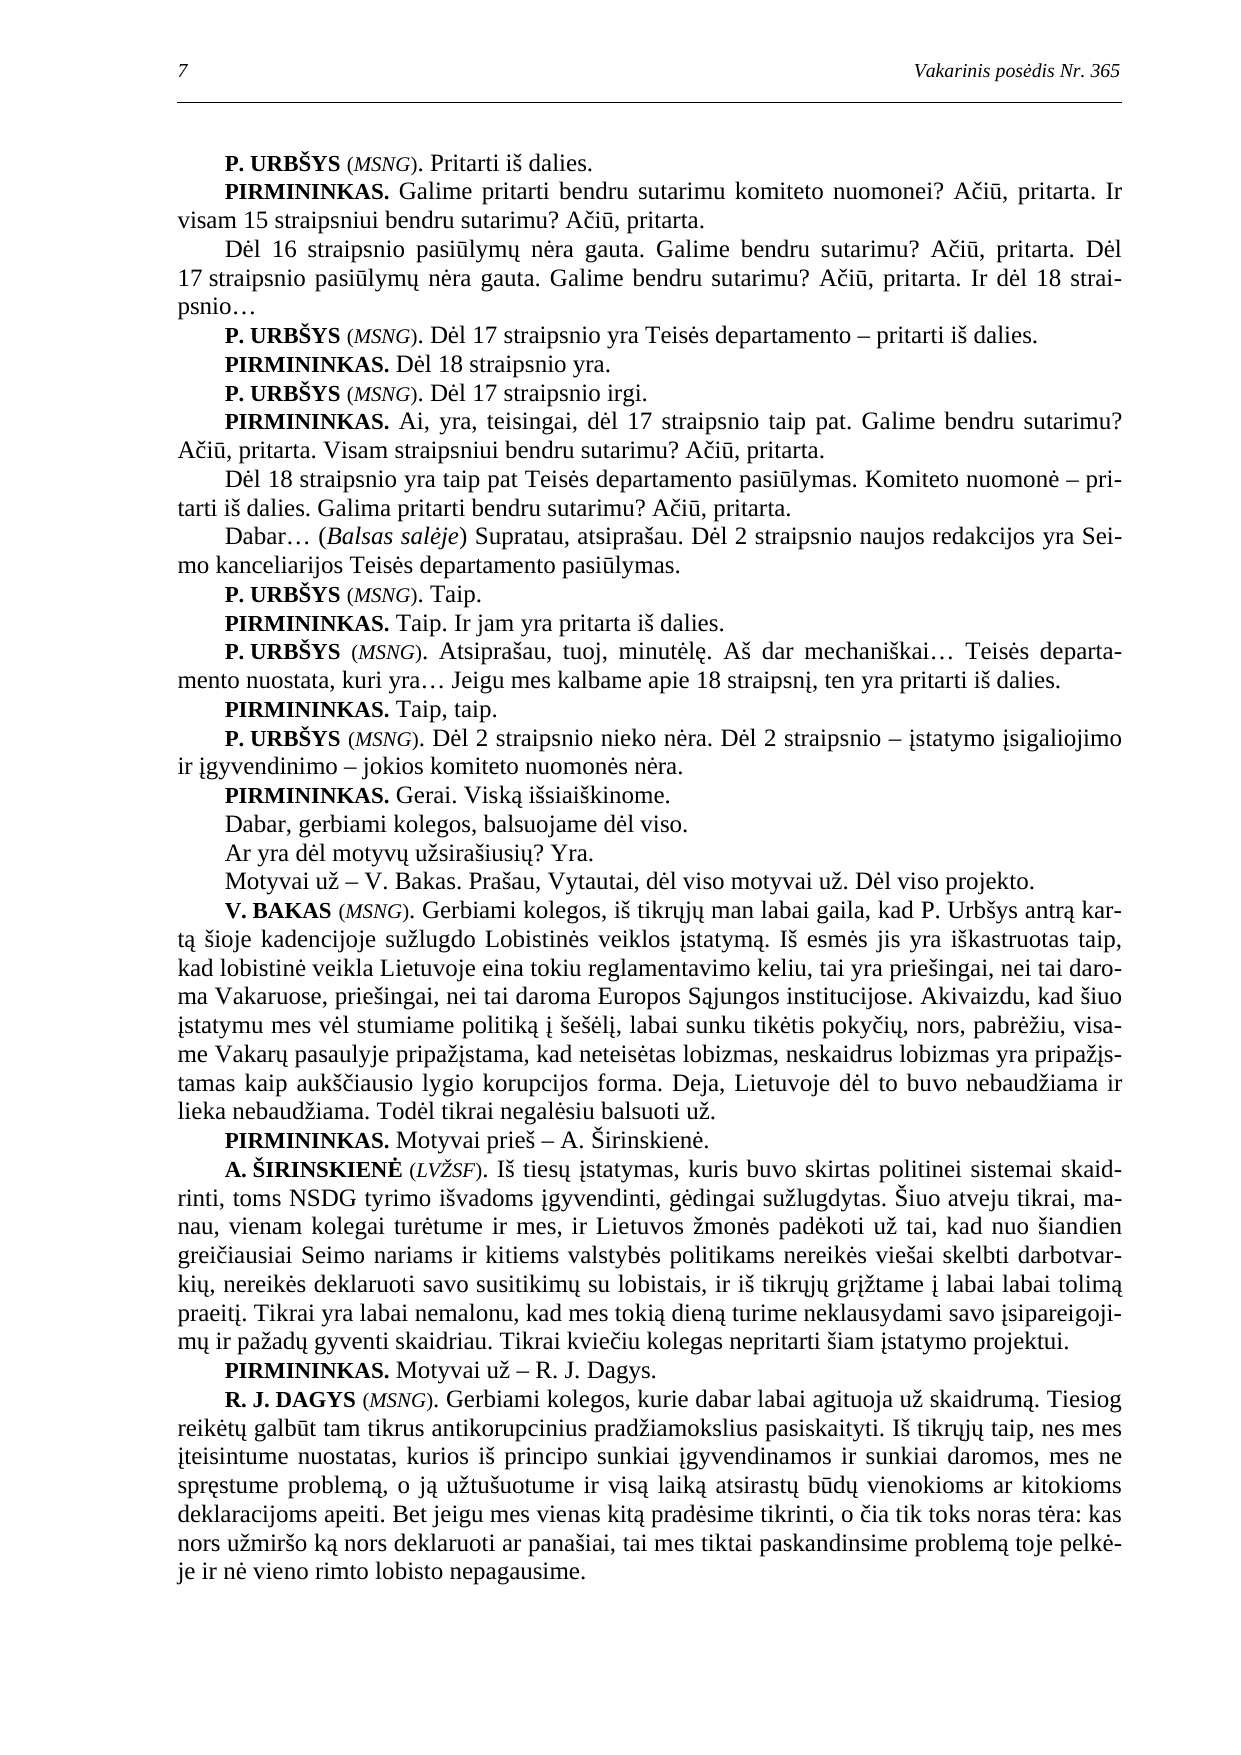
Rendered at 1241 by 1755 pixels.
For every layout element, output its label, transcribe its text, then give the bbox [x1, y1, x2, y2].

text V. BAKAS (MSNG). Ger­bia­mi ko­le­gos, iš tik­rų­jų man la­bai gai­la, kad P. Urb­šys an­trą kar­tą šio­je ka­den­ci­jo­je suž­lug­do Lo­bis­ti­nės veik­los įsta­ty­mą. Iš es­mės jis yra iš­kast­ruo­tas taip, kad lo­bis­ti­nė veik­la Lie­tu­vo­je ei­na to­kiu reg­la­men­ta­vi­mo ke­liu, tai yra prie­šin­gai, nei tai da­ro­ma Va­ka­ruo­se, prie­šin­gai, nei tai da­ro­ma Eu­ro­pos Są­jun­gos ins­ti­tu­ci­jo­se. Aki­vaiz­du, kad šiuo įsta­ty­mu mes vėl stu­mia­me po­li­ti­ką į še­šė­lį, la­bai sun­ku ti­kė­tis po­ky­čių, nors, pa­brė­žiu, vi­sa­me Va­ka­rų pa­sau­ly­je pri­pa­žįs­ta­ma, kad ne­tei­sė­tas lo­biz­mas, ne­skaid­rus lo­biz­mas yra pri­pa­žįs­ta­mas kaip aukš­čiau­sio ly­gio ko­rup­ci­jos for­ma. De­ja, Lie­tu­vo­je dėl to bu­vo ne­bau­džia­ma ir lie­ka ne­bau­džia­ma. To­dėl tik­rai ne­ga­lė­siu bal­suo­ti už. [177, 895, 1122, 1125]
text PIRMININKAS. Ga­li­me pri­tar­ti ben­dru su­ta­ri­mu ko­mi­te­to nuo­mo­nei? Ačiū, pri­tar­ta. Ir vi­sam 15 straips­niui ben­dru su­ta­ri­mu? Ačiū, pri­tar­ta. [177, 176, 1122, 234]
text PIRMININKAS. Mo­ty­vai prieš – A. Ši­rins­kie­nė. [177, 1125, 1122, 1154]
text P. URBŠYS (MSNG). Dėl 17 straips­nio yra Tei­sės de­par­ta­men­to – pri­tar­ti iš da­lies. [177, 320, 1122, 349]
text P. URBŠYS (MSNG). Taip. [177, 579, 1122, 608]
text Da­bar, ger­bia­mi ko­le­gos, bal­suo­ja­me dėl vi­so. [177, 809, 1122, 838]
text A. ŠIRINSKIENĖ (LVŽSF). Iš tie­sų įsta­ty­mas, ku­ris bu­vo skir­tas po­li­ti­nei sis­te­mai skaid­rin­ti, toms NSDG ty­ri­mo iš­va­doms įgy­ven­din­ti, gė­din­gai suž­lug­dy­tas. Šiuo at­ve­ju tik­rai, ma­nau, vie­nam ko­le­gai tu­rė­tu­me ir mes, ir Lie­tu­vos žmo­nės pa­dė­ko­ti už tai, kad nuo šian­dien grei­čiau­siai Sei­mo na­riams ir ki­tiems vals­ty­bės po­li­ti­kams ne­rei­kės vie­šai skelb­ti dar­bo­tvar­kių, ne­rei­kės de­kla­ruo­ti sa­vo su­si­ti­ki­mų su lo­bis­tais, ir iš tik­rų­jų grįž­ta­me į la­bai la­bai to­li­mą pra­ei­tį. Tik­rai yra la­bai ne­ma­lo­nu, kad mes to­kią die­ną tu­ri­me ne­klau­sy­da­mi sa­vo įsi­pa­rei­go­ji­mų ir pa­ža­dų gy­ven­ti skaid­riau. Tik­rai kvie­čiu ko­le­gas ne­pri­tar­ti šiam įsta­ty­mo pro­jek­tui. [177, 1154, 1122, 1355]
text PIRMININKAS. Ai, yra, tei­sin­gai, dėl 17 straips­nio taip pat. Ga­li­me ben­dru su­ta­ri­mu? Ačiū, pri­tar­ta. Vi­sam straips­niui ben­dru su­ta­ri­mu? Ačiū, pri­tar­ta. [177, 406, 1122, 464]
text P. URBŠYS (MSNG). Pri­tar­ti iš da­lies. [177, 148, 1122, 176]
text P. URBŠYS (MSNG). Dėl 17 straips­nio ir­gi. [177, 378, 1122, 406]
text Mo­ty­vai už – V. Ba­kas. Pra­šau, Vy­tau­tai, dėl vi­so mo­ty­vai už. Dėl vi­so pro­jek­to. [177, 866, 1122, 895]
text PIRMININKAS. Dėl 18 straips­nio yra. [177, 349, 1122, 378]
text Da­bar… (Bal­sas sa­lė­je) Su­pra­tau, at­si­pra­šau. Dėl 2 straips­nio nau­jos re­dak­ci­jos yra Sei­mo kan­ce­lia­ri­jos Tei­sės de­par­ta­men­to pa­siū­ly­mas. [177, 521, 1122, 579]
text PIRMININKAS. Taip, taip. [177, 694, 1122, 723]
text P. URBŠYS (MSNG). Dėl 2 straips­nio nie­ko nė­ra. Dėl 2 straips­nio – įsta­ty­mo įsi­ga­lio­ji­mo ir įgy­ven­di­ni­mo – jo­kios ko­mi­te­to nuo­mo­nės nė­ra. [177, 723, 1122, 780]
text PIRMININKAS. Taip. Ir jam yra pri­tar­ta iš da­lies. [177, 608, 1122, 636]
text Dėl 16 straips­nio pa­siū­ly­mų nė­ra gau­ta. Ga­li­me ben­dru su­ta­ri­mu? Ačiū, pri­tar­ta. Dėl 17 straips­nio pa­siū­ly­mų nė­ra gau­ta. Ga­li­me ben­dru su­ta­ri­mu? Ačiū, pri­tar­ta. Ir dėl 18 strai­psnio… [177, 234, 1122, 320]
text Dėl 18 straips­nio yra taip pat Tei­sės de­par­ta­men­to pa­siū­ly­mas. Ko­mi­te­to nuo­mo­nė – pri­tar­ti iš da­lies. Ga­li­ma pri­tar­ti ben­dru su­ta­ri­mu? Ačiū, pri­tar­ta. [177, 464, 1122, 521]
text PIRMININKAS. Mo­ty­vai už – R. J. Da­gys. [177, 1355, 1122, 1384]
text R. J. DAGYS (MSNG). Ger­bia­mi ko­le­gos, ku­rie da­bar la­bai agi­tuo­ja už skaid­ru­mą. Tie­siog rei­kė­tų gal­būt tam tik­rus an­ti­ko­rup­ci­nius pra­džia­moks­lius pa­si­skai­ty­ti. Iš tik­rų­jų taip, nes mes įtei­sin­tu­me nuo­sta­tas, ku­rios iš prin­ci­po sun­kiai įgy­ven­di­na­mos ir sun­kiai da­ro­mos, mes ne spręs­tu­me pro­ble­mą, o ją už­tu­šuo­tu­me ir vi­są lai­ką at­si­ras­tų bū­dų vie­no­kioms ar ki­to­kioms de­kla­ra­ci­joms apei­ti. Bet jei­gu mes vie­nas ki­tą pra­dė­si­me tik­rin­ti, o čia tik to­ks no­ras tė­ra: kas nors už­mir­šo ką nors de­kla­ruo­ti ar pa­na­šiai, tai mes tik­tai pa­skan­din­si­me pro­ble­mą to­je pel­kė­je ir nė vie­no rim­to lo­bis­to ne­pa­gau­si­me. [177, 1384, 1122, 1585]
text Ar yra dėl mo­ty­vų už­si­ra­šiu­sių? Yra. [177, 838, 1122, 866]
text PIRMININKAS. Ge­rai. Vis­ką iš­si­aiš­ki­no­me. [177, 780, 1122, 809]
text P. URBŠYS (MSNG). At­si­pra­šau, tuoj, mi­nu­tė­lę. Aš dar me­cha­niš­kai… Tei­sės de­par­ta­men­to nuo­sta­ta, ku­ri yra… Jei­gu mes kal­ba­me apie 18 straips­nį, ten yra pri­tar­ti iš da­lies. [177, 636, 1122, 694]
